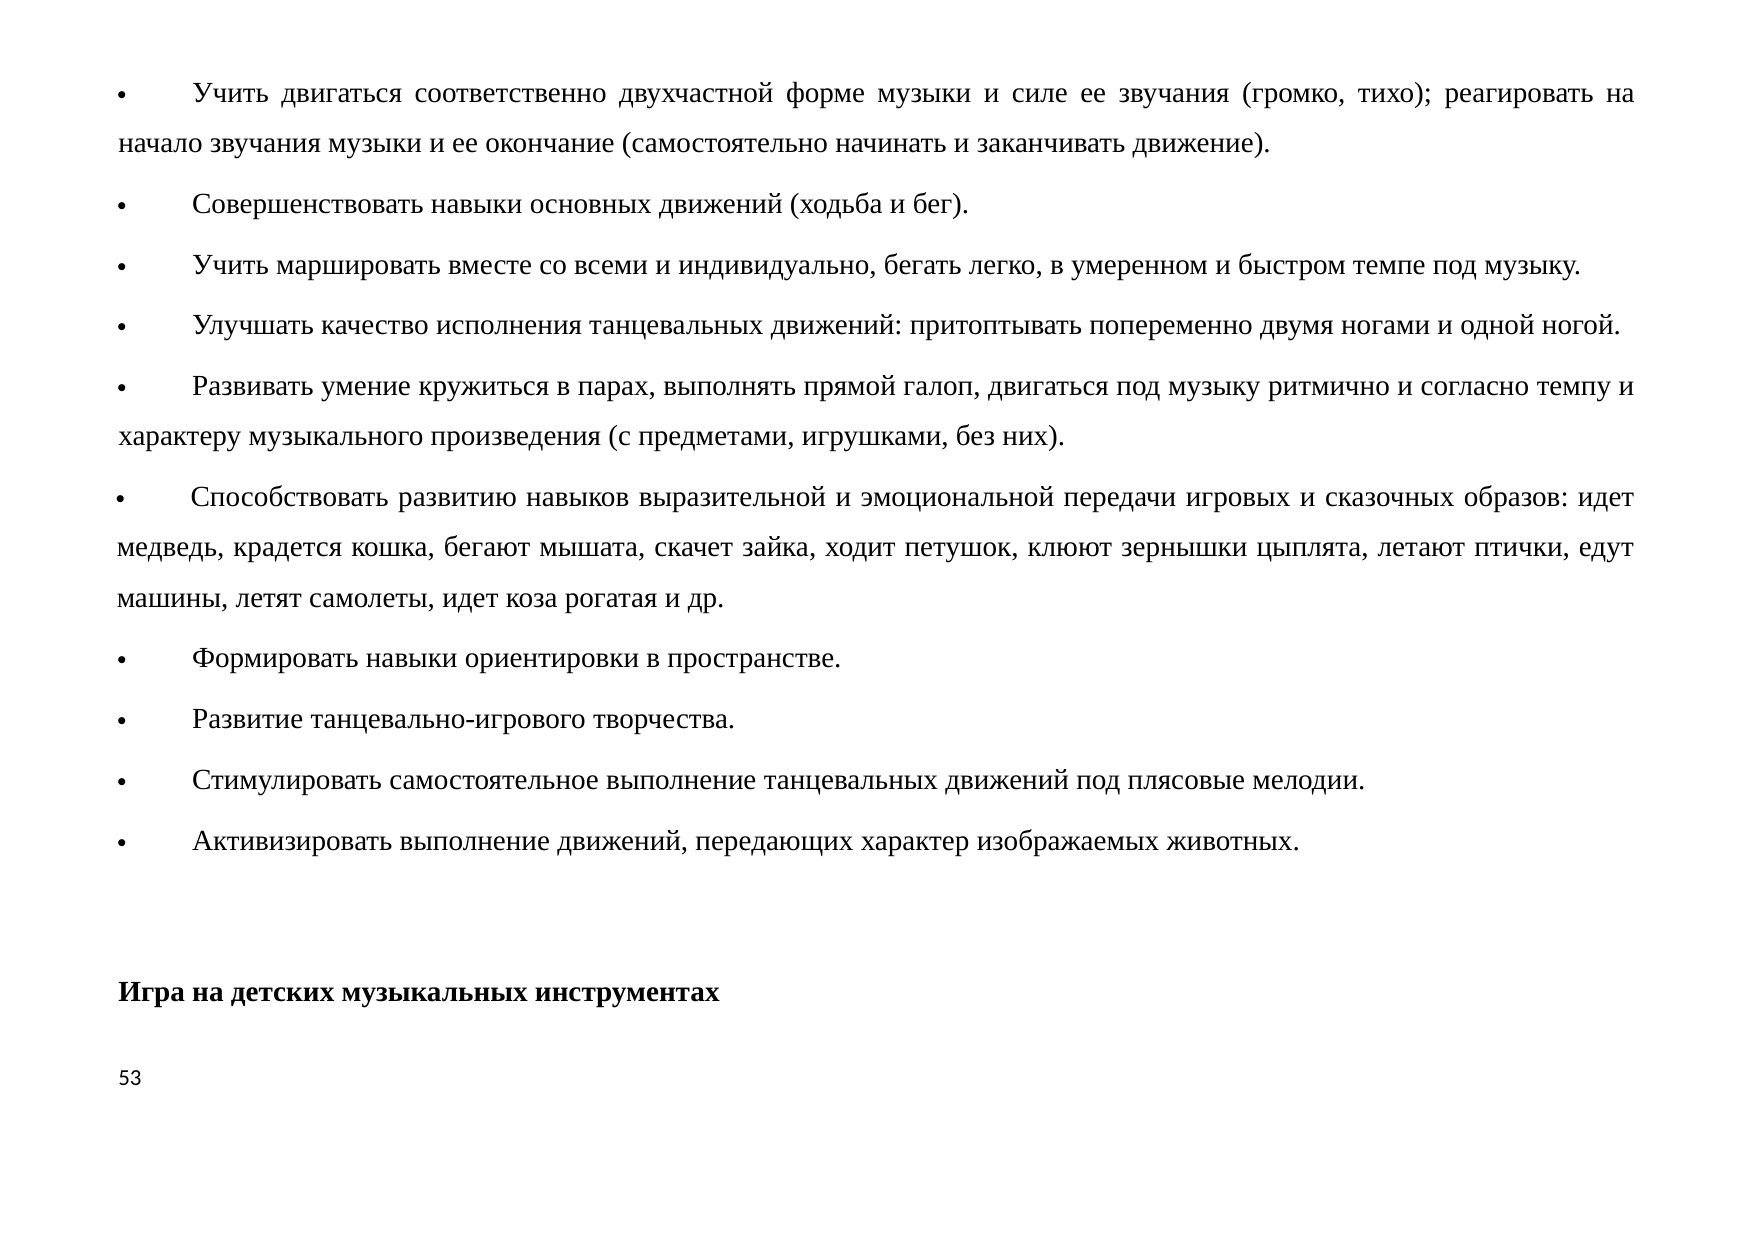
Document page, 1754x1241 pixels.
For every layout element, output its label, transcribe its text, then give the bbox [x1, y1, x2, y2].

list Улучшать качество исполнения танцевальных движений: притоптывать попеременно двумя ногами и одной ногой. [118, 307, 1636, 341]
list Совершенствовать навыки основных движений (ходьба и бег). [118, 186, 1636, 219]
list Учить маршировать вместе со всеми и индивидуально, бегать легко, в умеренном и быстром темпе под музыку. [118, 247, 1636, 280]
list Активизировать выполнение движений, передающих характер изображаемых животных. [118, 823, 1636, 856]
text Игра на детских музыкальных инструментах [118, 974, 1636, 1007]
list Способствовать развитию навыков выразительной и эмоциональной передачи игровых и сказочных образов: идет медведь, крадется кошка, бегают мышата, скачет зайка, ходит петушок, клюют зернышки цыплята, летают птички, едут машины, летят самолеты, идет коза рогатая и др. [117, 479, 1636, 613]
list Развитие танцевально-игрового творчества. [118, 701, 1636, 735]
list Стимулировать самостоятельное выполнение танцевальных движений под плясовые мелодии. [118, 762, 1636, 796]
list Учить двигаться соответственно двухчастной форме музыки и силе ее звучания (громко, тихо); реагировать на начало звучания музыки и ее окончание (самостоятельно начинать и заканчивать движение). [118, 75, 1636, 159]
list Развивать умение кружиться в парах, выполнять прямой галоп, двигаться под музыку ритмично и согласно темпу и характеру музыкального произведения (с предметами, игрушками, без них). [118, 368, 1636, 452]
list Формировать навыки ориентировки в пространстве. [118, 641, 1636, 674]
